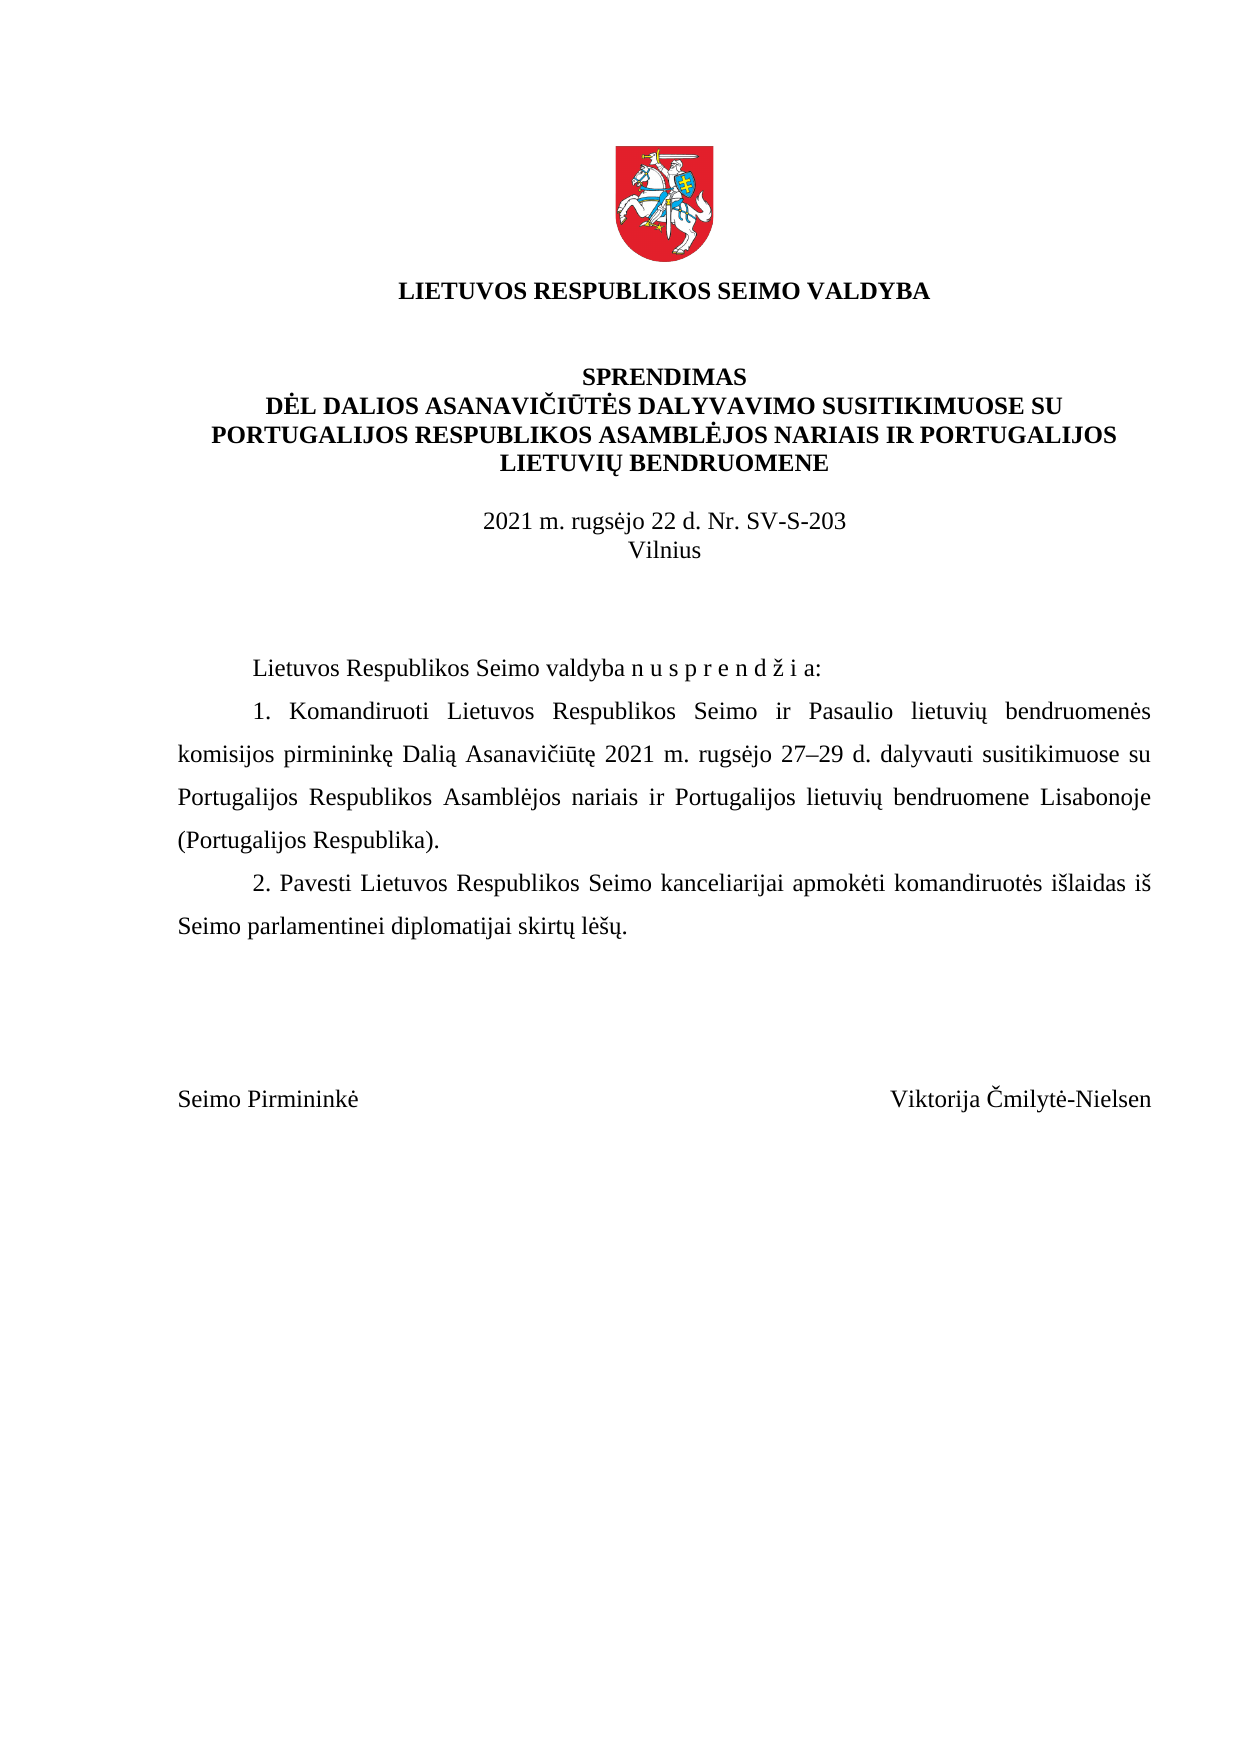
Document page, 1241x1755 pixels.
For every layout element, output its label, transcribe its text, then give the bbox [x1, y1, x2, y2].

text Vilnius [177, 535, 1152, 563]
text 1. Komandiruoti Lietuvos Respublikos Seimo ir Pasaulio lietuvių bendruomenės komisijos pirmininkę Dalią Asanavičiūtę 2021 m. rugsėjo 27–29 d. dalyvauti susitikimuose su Portugalijos Respublikos Asamblėjos nariais ir Portugalijos lietuvių bendruomene Lisabonoje (Portugalijos Respublika). [177, 696, 1152, 854]
text LIETUVOS RESPUBLIKOS SEIMO VALDYBA [177, 276, 1152, 305]
text Lietuvos Respublikos Seimo valdyba nusprendžia: [177, 653, 1152, 681]
text DĖL DALIOS ASANAVIČIŪTĖS DALYVAVIMO SUSITIKIMUOSE SU PORTUGALIJOS RESPUBLIKOS ASAMBLĖJOS NARIAIS IR portugalijos LIETUVIŲ BENDRUOMENE [177, 391, 1152, 477]
text 2. Pavesti Lietuvos Respublikos Seimo kanceliarijai apmokėti komandiruotės išlaidas iš Seimo parlamentinei diplomatijai skirtų lėšų. [177, 868, 1152, 940]
text 2021 m. rugsėjo 22 d. Nr. SV-S-203 [177, 506, 1152, 535]
text Seimo Pirmininkė Viktorija Čmilytė-Nielsen [177, 1084, 1152, 1113]
text SPRENDIMAS [177, 362, 1152, 391]
